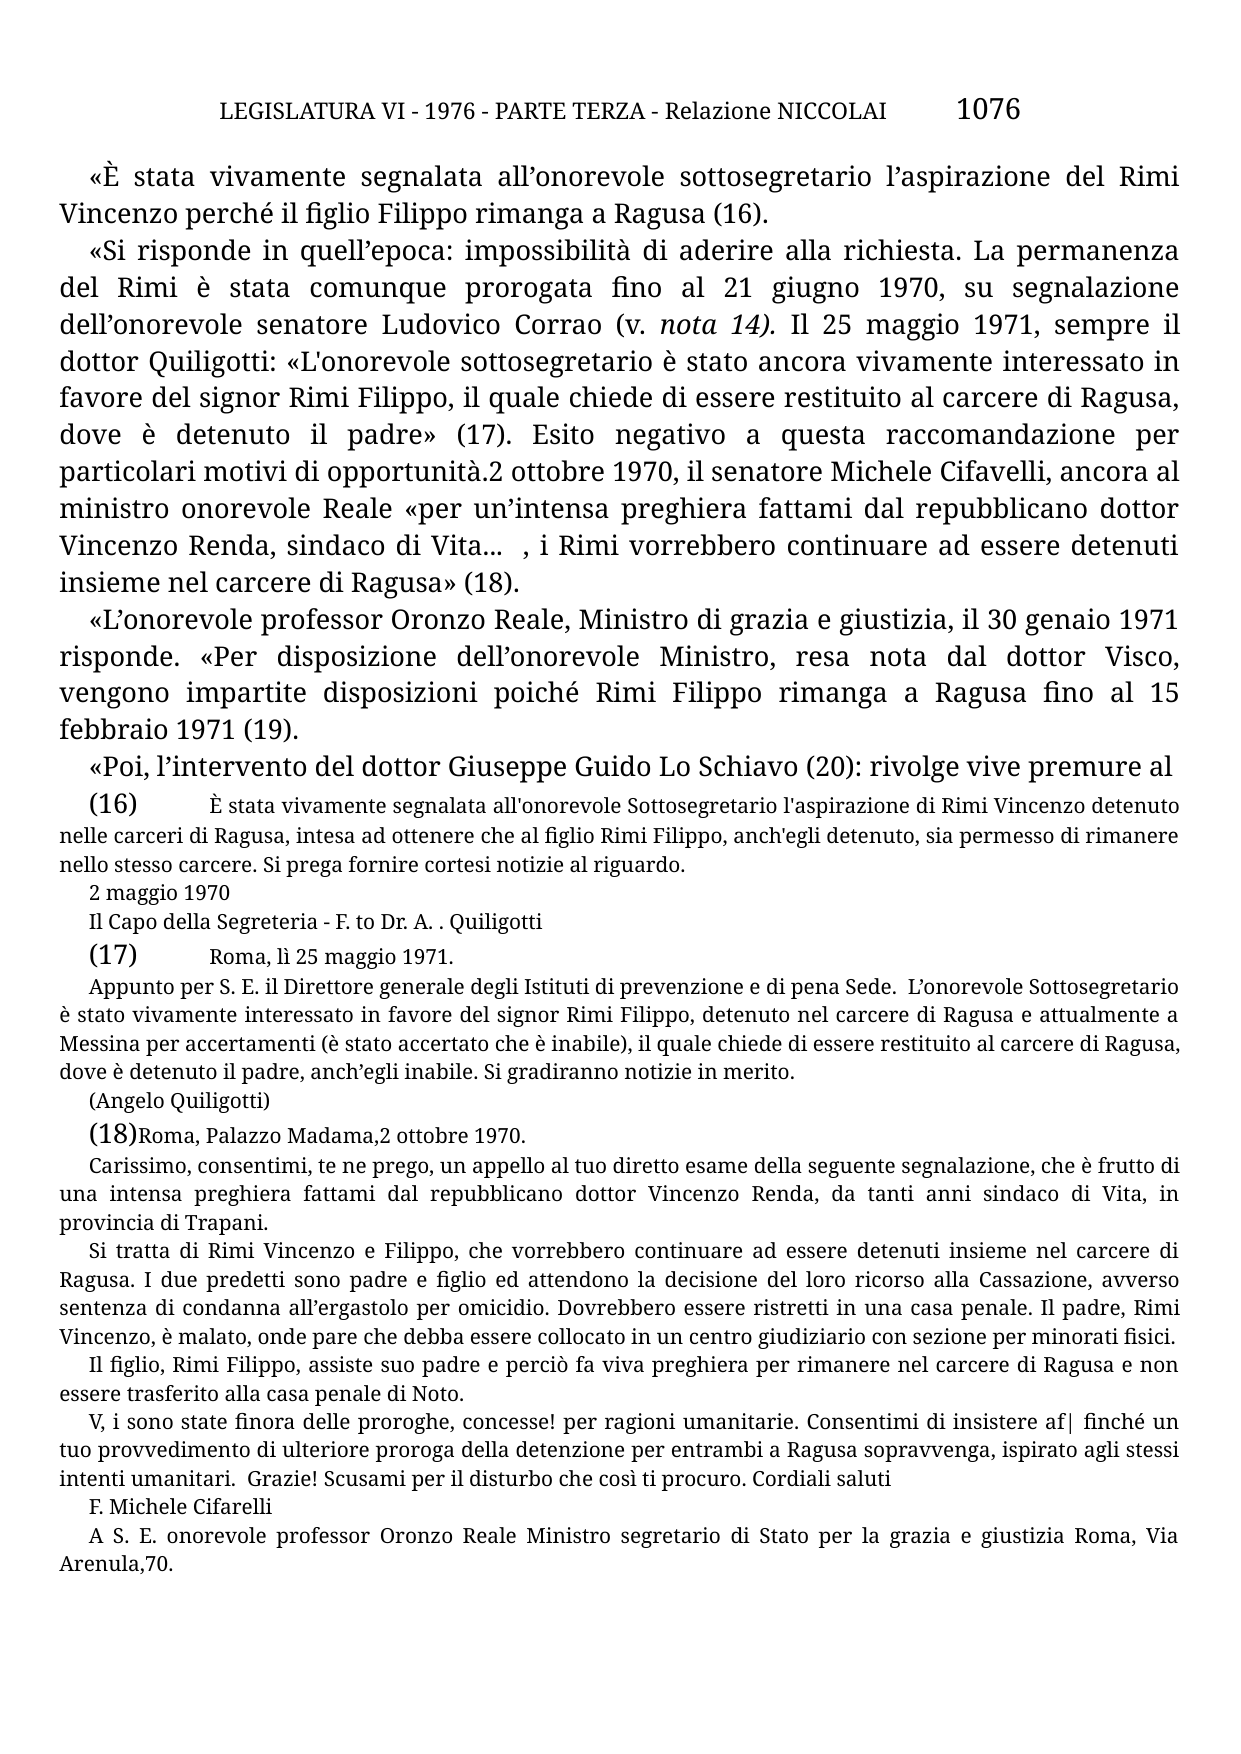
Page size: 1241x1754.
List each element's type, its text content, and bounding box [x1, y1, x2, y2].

text (Angelo Quiligotti) [59, 1086, 1181, 1114]
text Il figlio, Rimi Filippo, assiste suo padre e perciò fa viva preghiera per rimanere nel carcere di Ragusa e non essere trasferito alla casa penale di Noto. [59, 1350, 1181, 1407]
text «Poi, l’intervento del dottor Giuseppe Guido Lo Schiavo (20): rivolge vive premure al [59, 748, 1181, 784]
text Carissimo, consentimi, te ne prego, un appello al tuo diretto esame della seguente segnalazione, che è frutto di una intensa preghiera fattami dal repubblicano dottor Vincenzo Renda, da tanti anni sindaco di Vita, in provincia di Trapani. [59, 1151, 1181, 1236]
text «Si risponde in quell’epoca: impossibilità di aderire alla richiesta. La permanenza del Rimi è stata comunque prorogata fino al 21 giugno 1970, su segnalazione dell’onorevole senatore Ludovico Corrao (v. nota 14). Il 25 maggio 1971, sempre il dottor Quiligotti: «L'onorevole sottosegretario è stato ancora vivamente interessato in favore del signor Rimi Filippo, il quale chiede di essere restituito al carcere di Ragusa, dove è detenuto il padre» (17). Esito negativo a questa raccomandazione per particolari motivi di opportunità.2 ottobre 1970, il senatore Michele Cifavelli, ancora al ministro onorevole Reale «per un’intensa preghiera fattami dal repubblicano dottor Vincenzo Renda, sindaco di Vita... , i Rimi vorrebbero continuare ad essere detenuti insieme nel carcere di Ragusa» (18). [59, 231, 1181, 600]
text «L’onorevole professor Oronzo Reale, Ministro di grazia e giustizia, il 30 genaio 1971 risponde. «Per disposizione dell’onorevole Ministro, resa nota dal dottor Visco, vengono impartite disposizioni poiché Rimi Filippo rimanga a Ragusa fino al 15 febbraio 1971 (19). [59, 600, 1181, 748]
text V, i sono state finora delle proroghe, concesse! per ragioni umanitarie. Consentimi di insistere af| finché un tuo provvedimento di ulteriore proroga della detenzione per entrambi a Ragusa sopravvenga, ispirato agli stessi intenti umanitari. Grazie! Scusami per il disturbo che così ti procuro. Cordiali saluti [59, 1407, 1181, 1492]
text Appunto per S. E. il Direttore generale degli Istituti di prevenzione e di pena Sede. L’onorevole Sottosegretario è stato vivamente interessato in favore del signor Rimi Filippo, detenuto nel carcere di Ragusa e attualmente a Messina per accertamenti (è stato accertato che è inabile), il quale chiede di essere restituito al carcere di Ragusa, dove è detenuto il padre, anch’egli inabile. Si gradiranno notizie in merito. [59, 972, 1181, 1086]
text «È stata vivamente segnalata all’onorevole sottosegretario l’aspirazione del Rimi Vincenzo perché il figlio Filippo rimanga a Ragusa (16). [59, 158, 1181, 231]
text A S. E. onorevole professor Oronzo Reale Ministro segretario di Stato per la grazia e giustizia Roma, Via Arenula,70. [59, 1521, 1181, 1578]
text Il Capo della Segreteria - F. to Dr. A. . Quiligotti [59, 907, 1181, 935]
text Si tratta di Rimi Vincenzo e Filippo, che vorrebbero continuare ad essere detenuti insieme nel carcere di Ragusa. I due predetti sono padre e figlio ed attendono la decisione del loro ricorso alla Cassazione, avverso sentenza di condanna all’ergastolo per omicidio. Dovrebbero essere ristretti in una casa penale. Il padre, Rimi Vincenzo, è malato, onde pare che debba essere collocato in un centro giudiziario con sezione per minorati fisici. [59, 1236, 1181, 1350]
list Roma, Palazzo Madama,2 ottobre 1970. [59, 1114, 1181, 1151]
text 2 maggio 1970 [59, 878, 1181, 907]
text F. Michele Cifarelli [59, 1492, 1181, 1521]
list Roma, lì 25 maggio 1971. [59, 935, 1181, 972]
list È stata vivamente segnalata all'onorevole Sottosegretario l'aspirazione di Rimi Vincenzo detenuto nelle carceri di Ragusa, intesa ad ottenere che al figlio Rimi Filippo, anch'egli detenuto, sia permesso di rimanere nello stesso carcere. Si prega fornire cortesi notizie al riguardo. [59, 784, 1181, 878]
